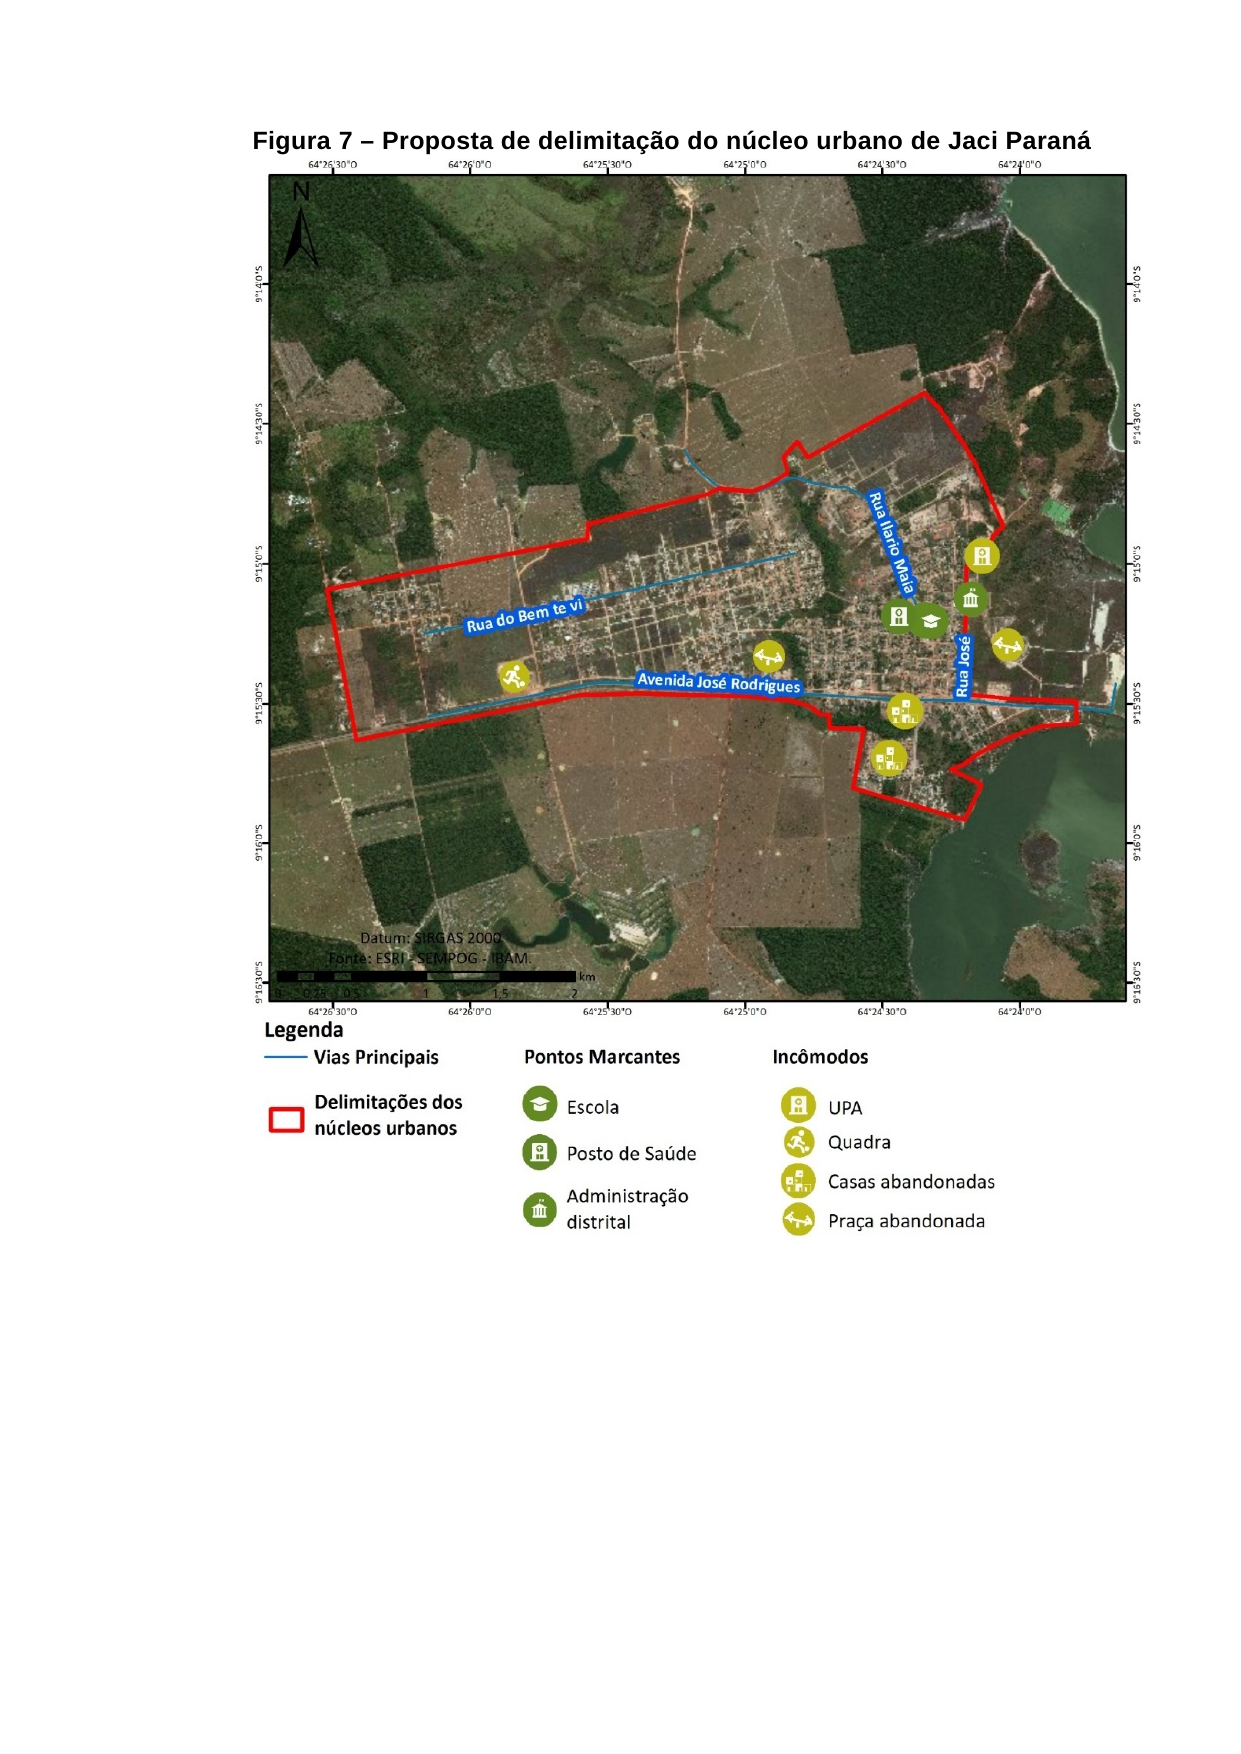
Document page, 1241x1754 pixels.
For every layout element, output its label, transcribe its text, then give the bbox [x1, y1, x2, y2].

picture [252, 159, 1142, 1244]
text Figura 7 – Proposta de delimitação do núcleo urbano de Jaci Paraná [252, 126, 1122, 155]
